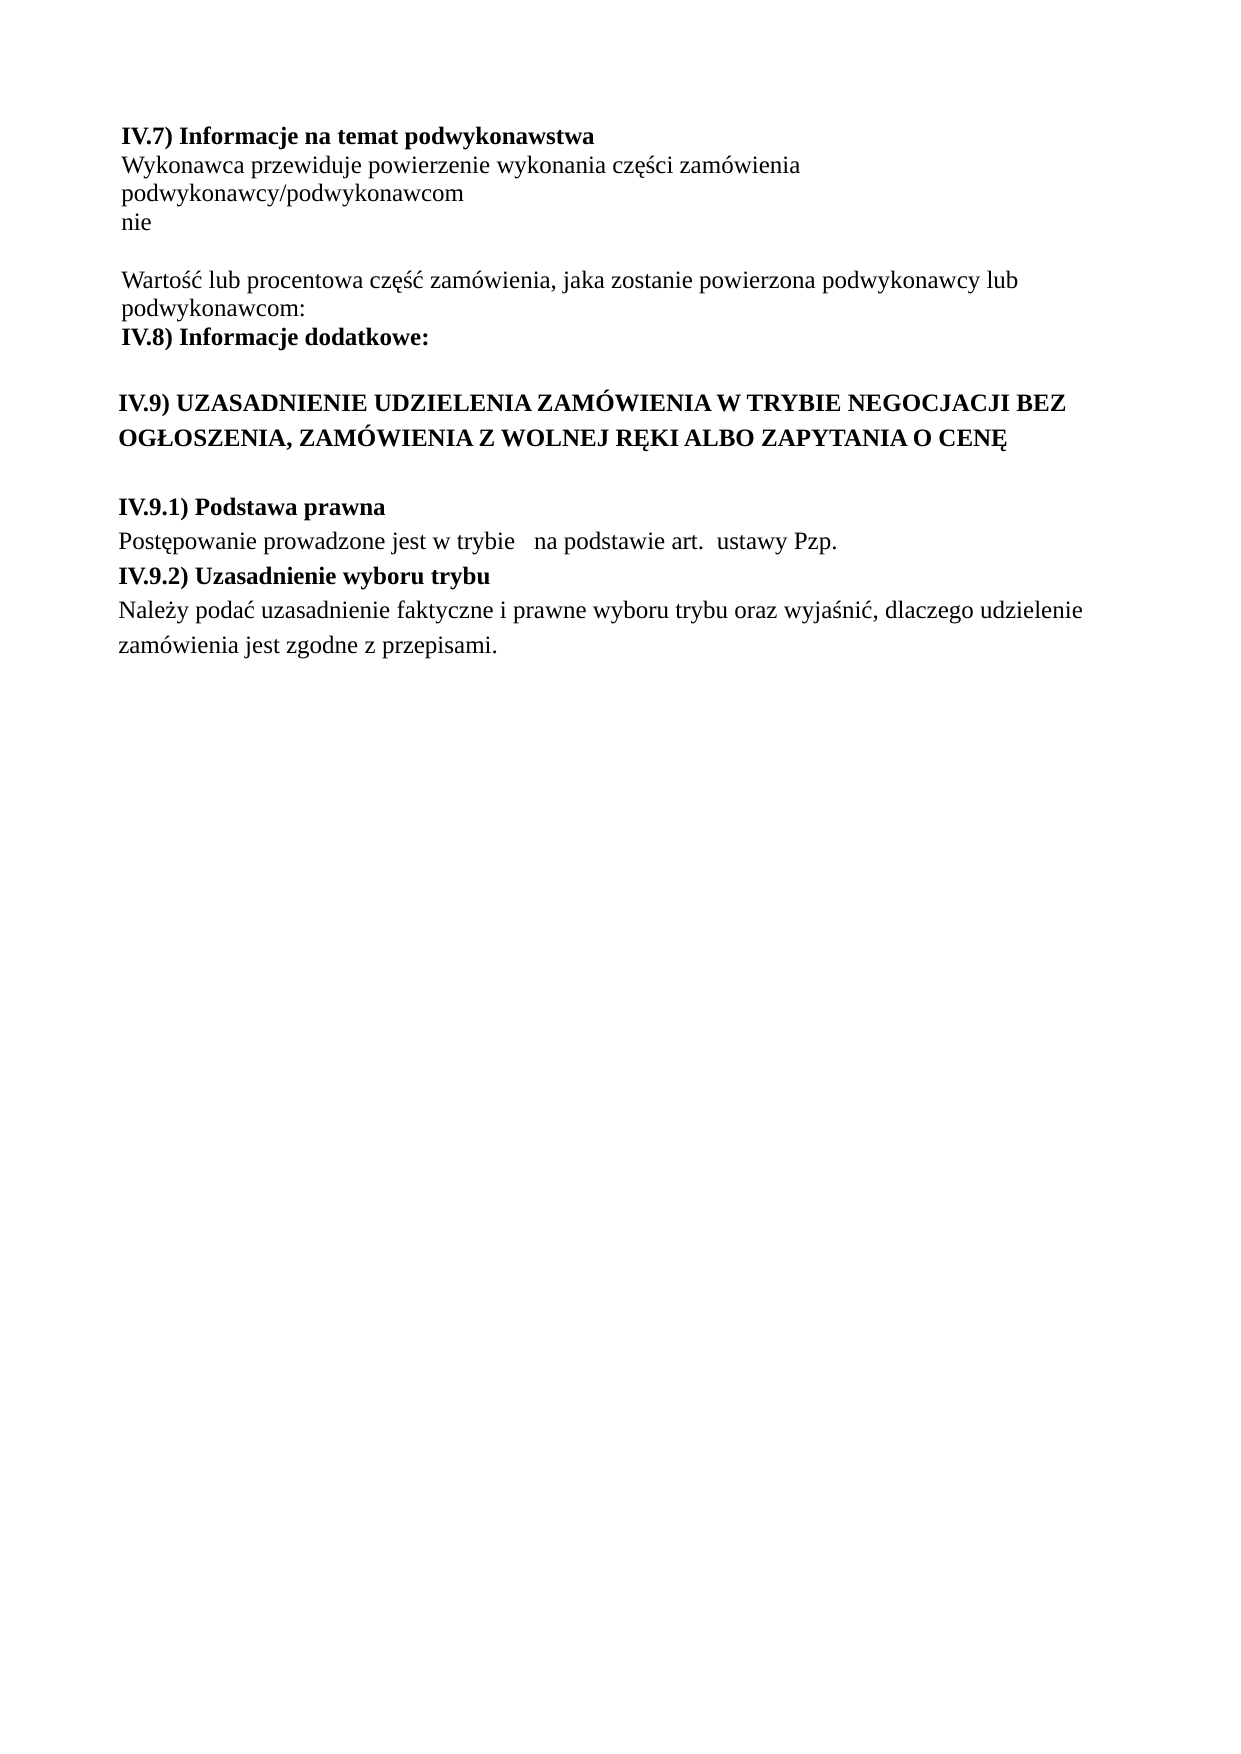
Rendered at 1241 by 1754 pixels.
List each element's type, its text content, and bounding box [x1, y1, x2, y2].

table_cell IV.7) Informacje na temat podwykonawstwa Wykonawca przewiduje powierzenie wykonania części zamówienia podwykonawcy/podwykonawcom nie Wartość lub procentowa część zamówienia, jaka zostanie powierzona podwykonawcy lub podwykonawcom: IV.8) Informacje dodatkowe: [118, 118, 1122, 354]
text IV.9.1) Podstawa prawna [118, 492, 1122, 521]
text Należy podać uzasadnienie faktyczne i prawne wyboru trybu oraz wyjaśnić, dlaczego udzielenie zamówienia jest zgodne z przepisami. [118, 595, 1122, 658]
text Postępowanie prowadzone jest w trybie na podstawie art. ustawy Pzp. [118, 526, 1122, 555]
text IV.9) UZASADNIENIE UDZIELENIA ZAMÓWIENIA W TRYBIE NEGOCJACJI BEZ OGŁOSZENIA, ZAMÓWIENIA Z WOLNEJ RĘKI ALBO ZAPYTANIA O CENĘ [118, 388, 1122, 452]
text IV.9.2) Uzasadnienie wyboru trybu [118, 561, 1122, 589]
